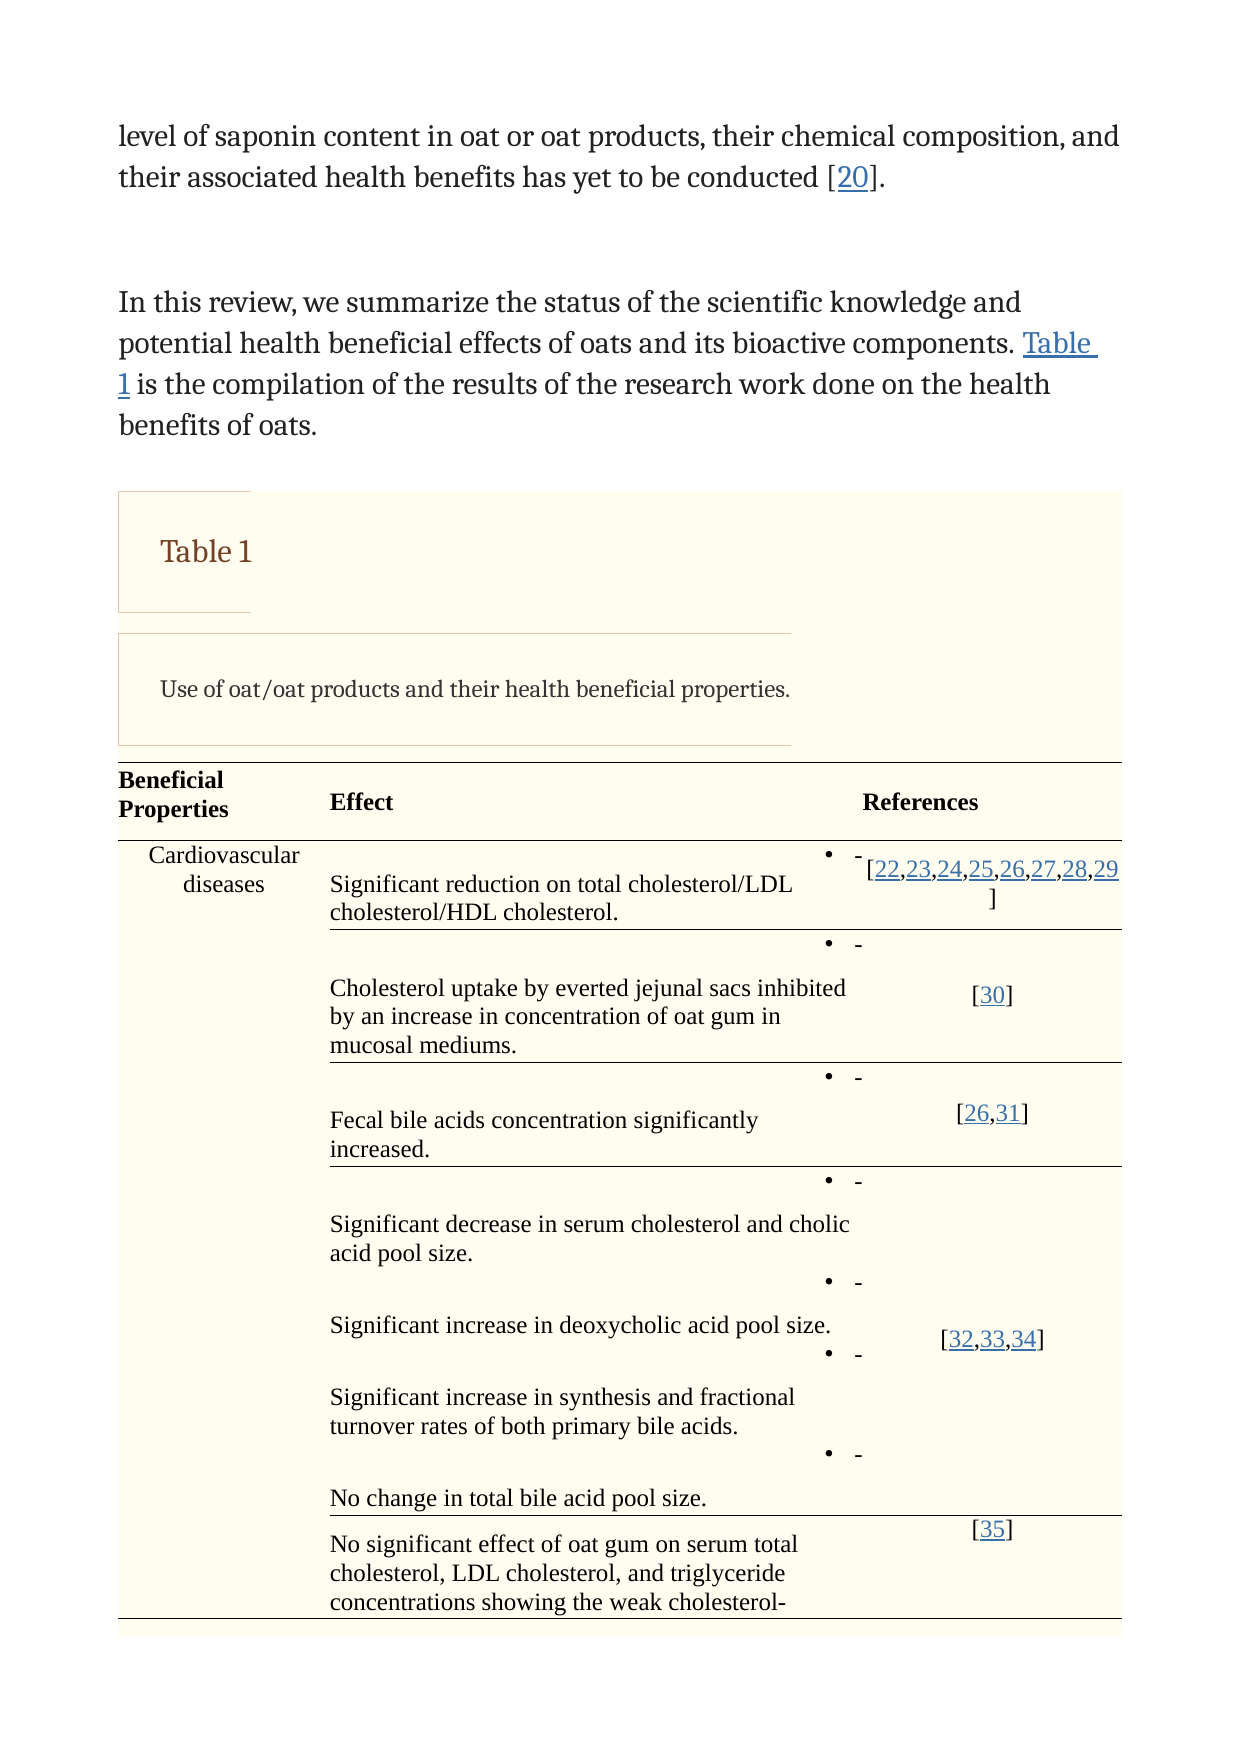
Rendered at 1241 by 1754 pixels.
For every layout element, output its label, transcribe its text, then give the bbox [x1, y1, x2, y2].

table_cell - Cholesterol uptake by everted jejunal sacs inhibited by an increase in concentration of oat gum in mucosal mediums. [330, 930, 862, 1062]
table_cell [22,23,24,25,26,27,28,29] [862, 841, 1122, 929]
table_cell - Significant decrease in serum cholesterol and cholic acid pool size. - Significant increase in deoxycholic acid pool size. - Significant increase in synthesis and fractional turnover rates of both primary bile acids. - No change in total bile acid pool size. [330, 1167, 862, 1514]
table_cell - No significant effect of oat gum on serum total cholesterol, LDL cholesterol, and triglyceride concentrations showing the weak cholesterol- [330, 1516, 862, 1618]
text Use of oat/oat products and their health beneficial properties. [119, 633, 1122, 745]
table_header Effect [330, 763, 862, 840]
subtitle Table 1 [119, 491, 1122, 612]
table_cell [35] [862, 1516, 1122, 1618]
text In this review, we summarize the status of the scientific knowledge and potential health beneficial effects of oats and its bioactive components. Table 1 is the compilation of the results of the research work done on the health benefits of oats. [118, 284, 1122, 444]
table_cell [30] [862, 930, 1122, 1062]
table_cell - Significant reduction on total cholesterol/LDL cholesterol/HDL cholesterol. [330, 841, 862, 929]
text level of saponin content in oat or oat products, their chemical composition, and their associated health benefits has yet to be conducted [20]. [118, 118, 1122, 195]
table_cell [26,31] [862, 1063, 1122, 1166]
table_header References [862, 763, 1122, 840]
table_cell [32,33,34] [862, 1167, 1122, 1514]
table_cell - Fecal bile acids concentration significantly increased. [330, 1063, 862, 1166]
table_cell Cardiovascular diseases [118, 841, 329, 1618]
table_header Beneficial Properties [118, 763, 329, 840]
